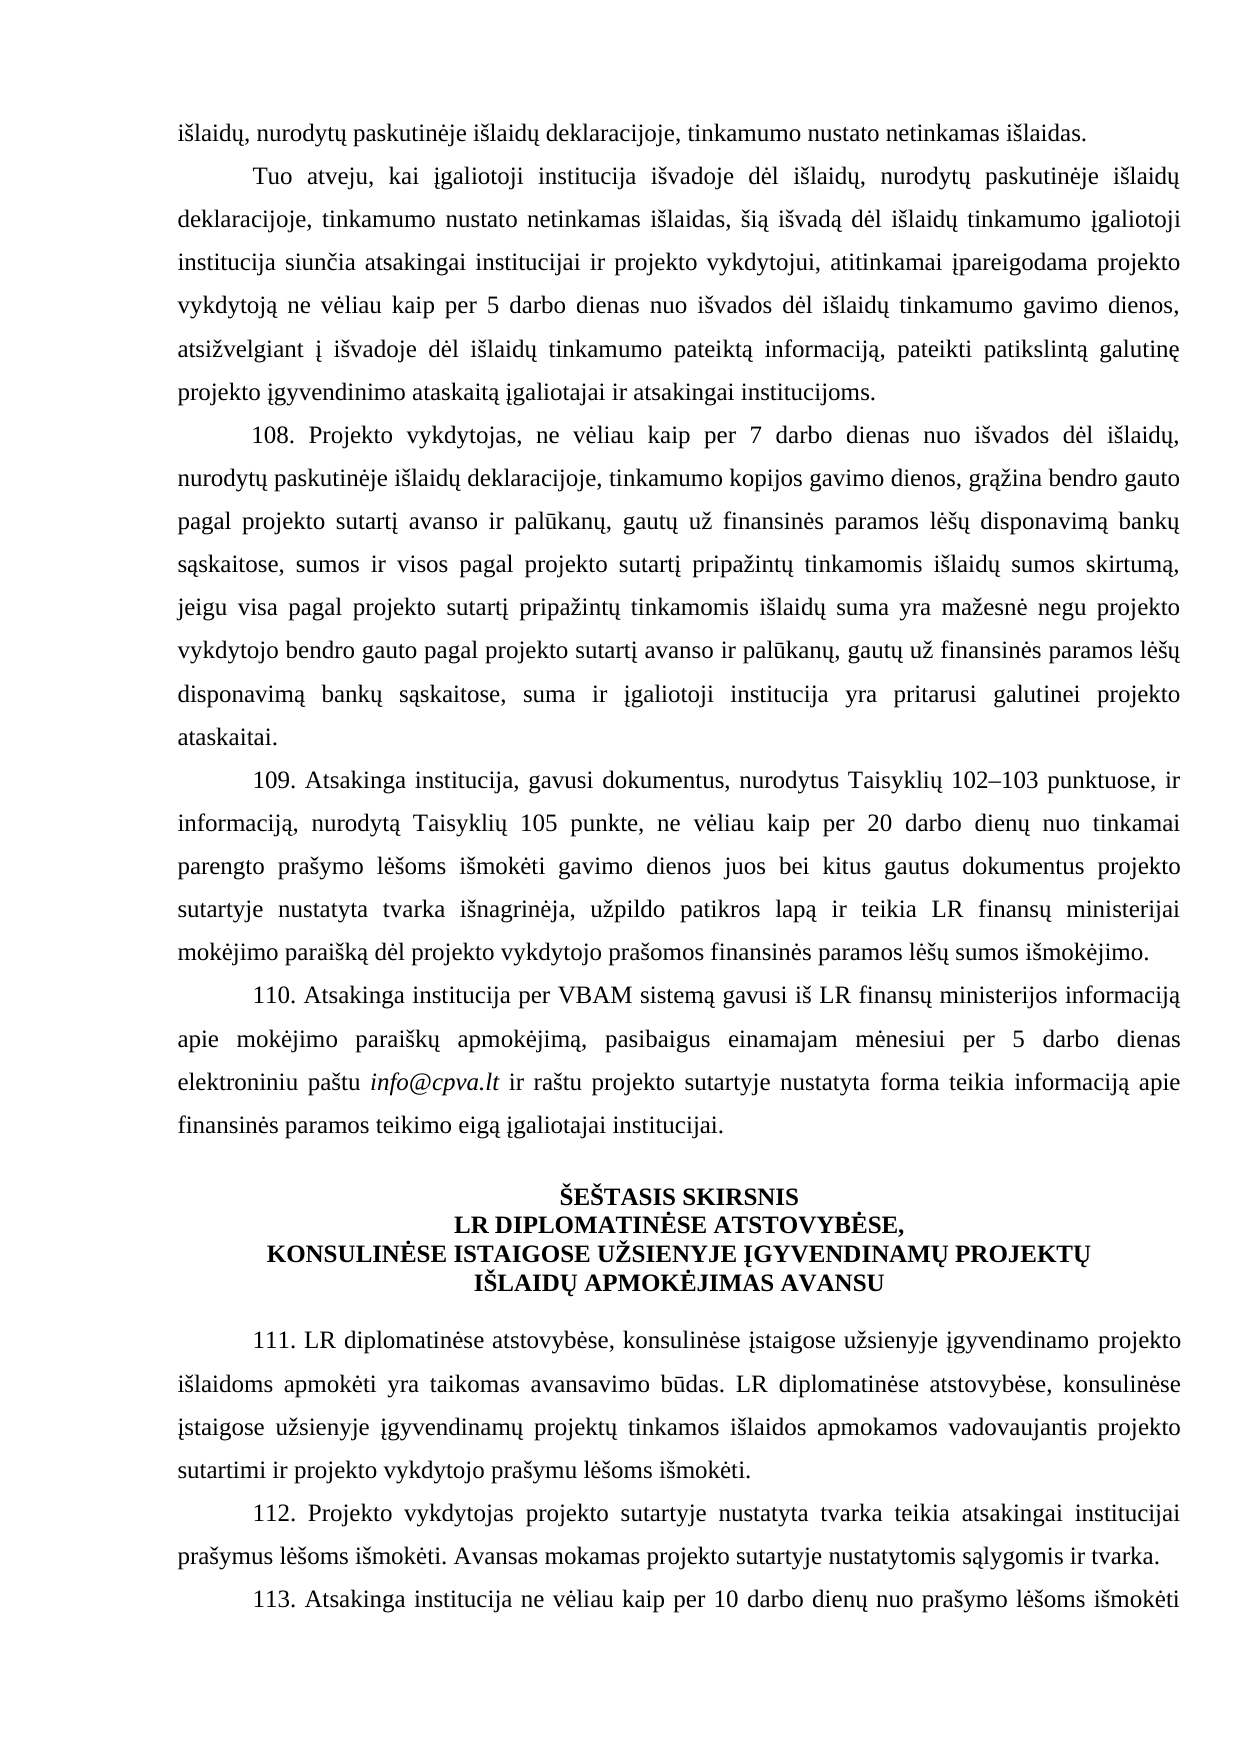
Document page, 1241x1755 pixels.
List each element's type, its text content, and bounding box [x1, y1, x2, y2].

text ŠEŠTASIS SKIRSNIS [177, 1182, 1181, 1211]
text 111. LR diplomatinėse atstovybėse, konsulinėse įstaigose užsienyje įgyvendinamo projekto išlaidoms apmokėti yra taikomas avansavimo būdas. LR diplomatinėse atstovybėse, konsulinėse įstaigose užsienyje įgyvendinamų projektų tinkamos išlaidos apmokamos vadovaujantis projekto sutartimi ir projekto vykdytojo prašymu lėšoms išmokėti. [177, 1326, 1181, 1484]
text LR DIPLOMATINĖSE ATSTOVYBĖSE, [177, 1211, 1181, 1239]
text 113. Atsakinga institucija ne vėliau kaip per 10 darbo dienų nuo prašymo lėšoms išmokėti [177, 1584, 1181, 1613]
text 108. Projekto vykdytojas, ne vėliau kaip per 7 darbo dienas nuo išvados dėl išlaidų, nurodytų paskutinėje išlaidų deklaracijoje, tinkamumo kopijos gavimo dienos, grąžina bendro gauto pagal projekto sutartį avanso ir palūkanų, gautų už finansinės paramos lėšų disponavimą bankų sąskaitose, sumos ir visos pagal projekto sutartį pripažintų tinkamomis išlaidų sumos skirtumą, jeigu visa pagal projekto sutartį pripažintų tinkamomis išlaidų suma yra mažesnė negu projekto vykdytojo bendro gauto pagal projekto sutartį avanso ir palūkanų, gautų už finansinės paramos lėšų disponavimą bankų sąskaitose, suma ir įgaliotoji institucija yra pritarusi galutinei projekto ataskaitai. [177, 420, 1181, 751]
text IŠLAIDŲ APMOKĖJIMAS AVANSU [177, 1268, 1181, 1297]
text 109. Atsakinga institucija, gavusi dokumentus, nurodytus Taisyklių 102–103 punktuose, ir informaciją, nurodytą Taisyklių 105 punkte, ne vėliau kaip per 20 darbo dienų nuo tinkamai parengto prašymo lėšoms išmokėti gavimo dienos juos bei kitus gautus dokumentus projekto sutartyje nustatyta tvarka išnagrinėja, užpildo patikros lapą ir teikia LR finansų ministerijai mokėjimo paraišką dėl projekto vykdytojo prašomos finansinės paramos lėšų sumos išmokėjimo. [177, 765, 1181, 966]
text išlaidų, nurodytų paskutinėje išlaidų deklaracijoje, tinkamumo nustato netinkamas išlaidas. [177, 118, 1181, 147]
text Tuo atveju, kai įgaliotoji institucija išvadoje dėl išlaidų, nurodytų paskutinėje išlaidų deklaracijoje, tinkamumo nustato netinkamas išlaidas, šią išvadą dėl išlaidų tinkamumo įgaliotoji institucija siunčia atsakingai institucijai ir projekto vykdytojui, atitinkamai įpareigodama projekto vykdytoją ne vėliau kaip per 5 darbo dienas nuo išvados dėl išlaidų tinkamumo gavimo dienos, atsižvelgiant į išvadoje dėl išlaidų tinkamumo pateiktą informaciją, pateikti patikslintą galutinę projekto įgyvendinimo ataskaitą įgaliotajai ir atsakingai institucijoms. [177, 161, 1181, 406]
text 110. Atsakinga institucija per VBAM sistemą gavusi iš LR finansų ministerijos informaciją apie mokėjimo paraiškų apmokėjimą, pasibaigus einamajam mėnesiui per 5 darbo dienas elektroniniu paštu info@cpva.lt ir raštu projekto sutartyje nustatyta forma teikia informaciją apie finansinės paramos teikimo eigą įgaliotajai institucijai. [177, 981, 1181, 1139]
text KONSULINĖSE ISTAIGOSE UŽSIENYJE ĮGYVENDINAMŲ PROJEKTŲ [177, 1239, 1181, 1268]
text 112. Projekto vykdytojas projekto sutartyje nustatyta tvarka teikia atsakingai institucijai prašymus lėšoms išmokėti. Avansas mokamas projekto sutartyje nustatytomis sąlygomis ir tvarka. [177, 1498, 1181, 1570]
